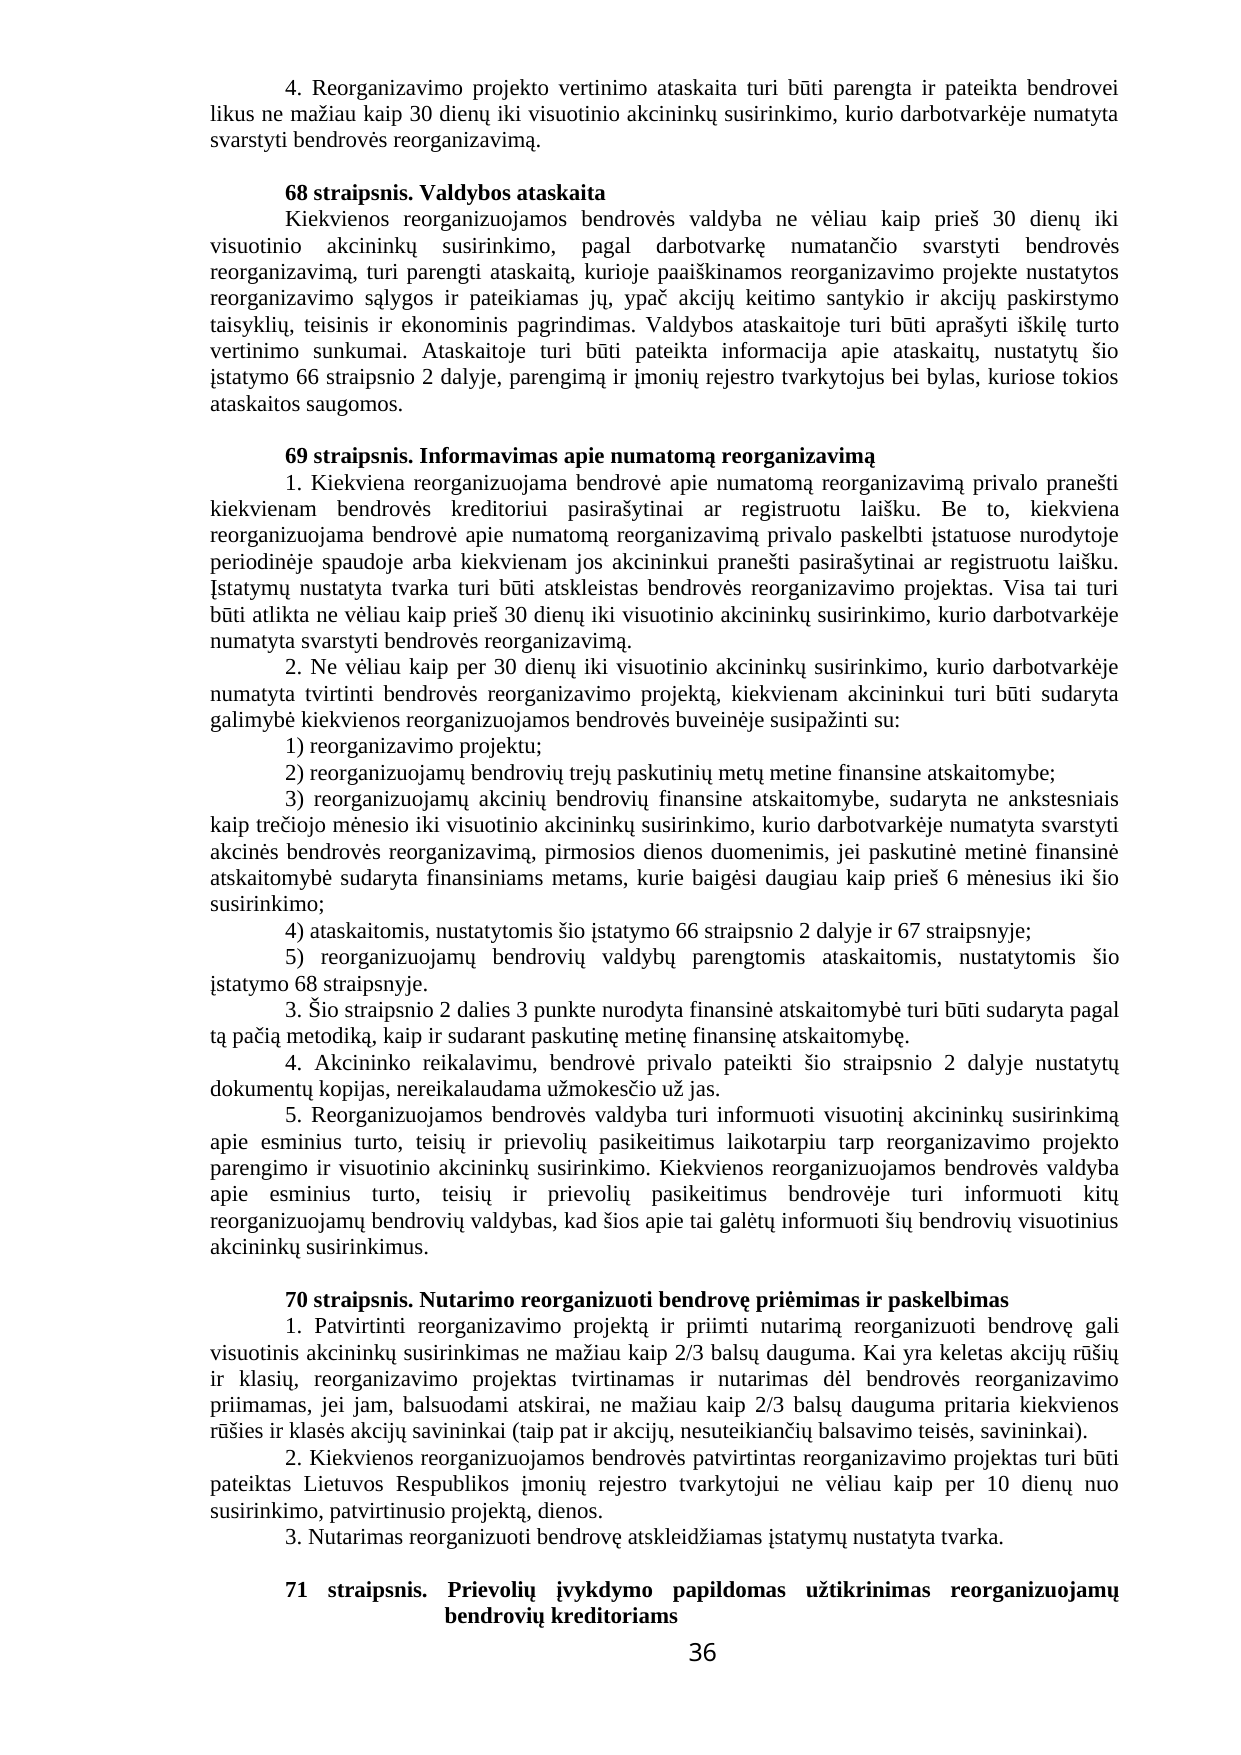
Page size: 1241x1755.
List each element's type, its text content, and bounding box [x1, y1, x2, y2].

text 2. Ne vėliau kaip per 30 dienų iki visuotinio akcininkų susirinkimo, kurio darbotvarkėje numatyta tvirtinti bendrovės reorganizavimo projektą, kiekvienam akcininkui turi būti sudaryta galimybė kiekvienos reorganizuojamos bendrovės buveinėje susipažinti su: [210, 653, 1120, 732]
text 3. Šio straipsnio 2 dalies 3 punkte nurodyta finansinė atskaitomybė turi būti sudaryta pagal tą pačią metodiką, kaip ir sudarant paskutinę metinę finansinę atskaitomybę. [210, 996, 1120, 1049]
text 68 straipsnis. Valdybos ataskaita [210, 179, 1120, 205]
text 71 straipsnis. Prievolių įvykdymo papildomas užtikrinimas reorganizuojamų bendrovių kreditoriams [285, 1576, 1120, 1628]
text 2. Kiekvienos reorganizuojamos bendrovės patvirtintas reorganizavimo projektas turi būti pateiktas Lietuvos Respublikos įmonių rejestro tvarkytojui ne vėliau kaip per 10 dienų nuo susirinkimo, patvirtinusio projektą, dienos. [210, 1444, 1120, 1523]
text 3. Nutarimas reorganizuoti bendrovę atskleidžiamas įstatymų nustatyta tvarka. [210, 1523, 1120, 1549]
text 5. Reorganizuojamos bendrovės valdyba turi informuoti visuotinį akcininkų susirinkimą apie esminius turto, teisių ir prievolių pasikeitimus laikotarpiu tarp reorganizavimo projekto parengimo ir visuotinio akcininkų susirinkimo. Kiekvienos reorganizuojamos bendrovės valdyba apie esminius turto, teisių ir prievolių pasikeitimus bendrovėje turi informuoti kitų reorganizuojamų bendrovių valdybas, kad šios apie tai galėtų informuoti šių bendrovių visuotinius akcininkų susirinkimus. [210, 1101, 1120, 1259]
text 1) reorganizavimo projektu; [210, 732, 1120, 759]
text 3) reorganizuojamų akcinių bendrovių finansine atskaitomybe, sudaryta ne ankstesniais kaip trečiojo mėnesio iki visuotinio akcininkų susirinkimo, kurio darbotvarkėje numatyta svarstyti akcinės bendrovės reorganizavimą, pirmosios dienos duomenimis, jei paskutinė metinė finansinė atskaitomybė sudaryta finansiniams metams, kurie baigėsi daugiau kaip prieš 6 mėnesius iki šio susirinkimo; [210, 785, 1120, 917]
text 1. Kiekviena reorganizuojama bendrovė apie numatomą reorganizavimą privalo pranešti kiekvienam bendrovės kreditoriui pasirašytinai ar registruotu laišku. Be to, kiekviena reorganizuojama bendrovė apie numatomą reorganizavimą privalo paskelbti įstatuose nurodytoje periodinėje spaudoje arba kiekvienam jos akcininkui pranešti pasirašytinai ar registruotu laišku. Įstatymų nustatyta tvarka turi būti atskleistas bendrovės reorganizavimo projektas. Visa tai turi būti atlikta ne vėliau kaip prieš 30 dienų iki visuotinio akcininkų susirinkimo, kurio darbotvarkėje numatyta svarstyti bendrovės reorganizavimą. [210, 469, 1120, 653]
text 4) ataskaitomis, nustatytomis šio įstatymo 66 straipsnio 2 dalyje ir 67 straipsnyje; [210, 917, 1120, 943]
text 4. Akcininko reikalavimu, bendrovė privalo pateikti šio straipsnio 2 dalyje nustatytų dokumentų kopijas, nereikalaudama užmokesčio už jas. [210, 1049, 1120, 1101]
text 69 straipsnis. Informavimas apie numatomą reorganizavimą [285, 442, 1120, 469]
text Kiekvienos reorganizuojamos bendrovės valdyba ne vėliau kaip prieš 30 dienų iki visuotinio akcininkų susirinkimo, pagal darbotvarkę numatančio svarstyti bendrovės reorganizavimą, turi parengti ataskaitą, kurioje paaiškinamos reorganizavimo projekte nustatytos reorganizavimo sąlygos ir pateikiamas jų, ypač akcijų keitimo santykio ir akcijų paskirstymo taisyklių, teisinis ir ekonominis pagrindimas. Valdybos ataskaitoje turi būti aprašyti iškilę turto vertinimo sunkumai. Ataskaitoje turi būti pateikta informacija apie ataskaitų, nustatytų šio įstatymo 66 straipsnio 2 dalyje, parengimą ir įmonių rejestro tvarkytojus bei bylas, kuriose tokios ataskaitos saugomos. [210, 205, 1120, 416]
text 1. Patvirtinti reorganizavimo projektą ir priimti nutarimą reorganizuoti bendrovę gali visuotinis akcininkų susirinkimas ne mažiau kaip 2/3 balsų dauguma. Kai yra keletas akcijų rūšių ir klasių, reorganizavimo projektas tvirtinamas ir nutarimas dėl bendrovės reorganizavimo priimamas, jei jam, balsuodami atskirai, ne mažiau kaip 2/3 balsų dauguma pritaria kiekvienos rūšies ir klasės akcijų savininkai (taip pat ir akcijų, nesuteikiančių balsavimo teisės, savininkai). [210, 1312, 1120, 1444]
text 2) reorganizuojamų bendrovių trejų paskutinių metų metine finansine atskaitomybe; [210, 759, 1120, 785]
text 4. Reorganizavimo projekto vertinimo ataskaita turi būti parengta ir pateikta bendrovei likus ne mažiau kaip 30 dienų iki visuotinio akcininkų susirinkimo, kurio darbotvarkėje numatyta svarstyti bendrovės reorganizavimą. [210, 73, 1120, 153]
text 70 straipsnis. Nutarimo reorganizuoti bendrovę priėmimas ir paskelbimas [285, 1286, 1120, 1312]
text 5) reorganizuojamų bendrovių valdybų parengtomis ataskaitomis, nustatytomis šio įstatymo 68 straipsnyje. [210, 943, 1120, 996]
